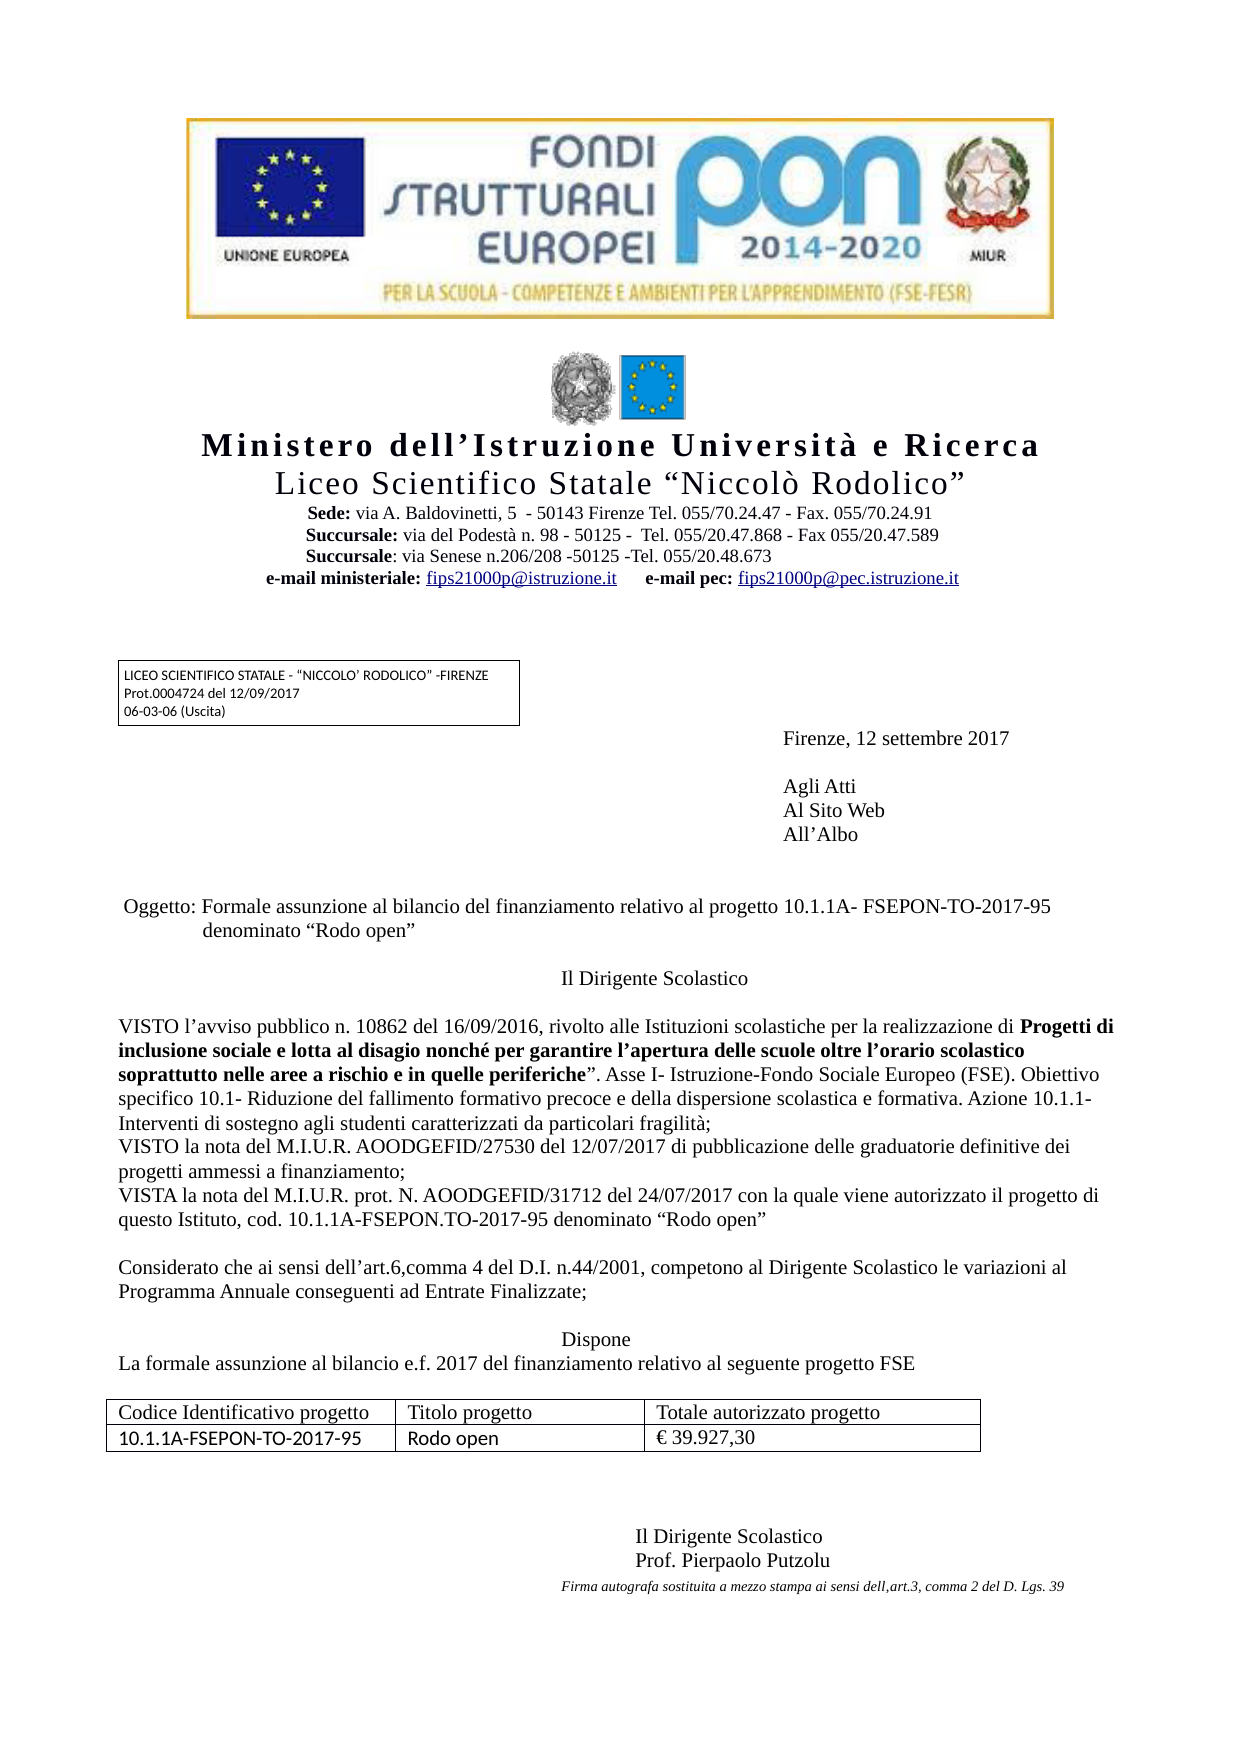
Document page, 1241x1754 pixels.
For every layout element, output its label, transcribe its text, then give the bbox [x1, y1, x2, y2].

text VISTO l’avviso pubblico n. 10862 del 16/09/2016, rivolto alle Istituzioni scolastiche per la realizzazione di Progetti di inclusione sociale e lotta al disagio nonché per garantire l’apertura delle scuole oltre l’orario scolastico soprattutto nelle aree a rischio e in quelle periferiche”. Asse I- Istruzione-Fondo Sociale Europeo (FSE). Obiettivo specifico 10.1- Riduzione del fallimento formativo precoce e della dispersione scolastica e formativa. Azione 10.1.1-Interventi di sostegno agli studenti caratterizzati da particolari fragilità; [118, 1014, 1122, 1134]
table_cell € 39.927,30 [645, 1425, 980, 1451]
text Prof. Pierpaolo Putzolu [118, 1548, 1122, 1572]
subtitle e-mail ministeriale: fips21000p@istruzione.it e-mail pec: fips21000p@pec.istruzione.it [118, 567, 1122, 588]
text Firma autografa sostituita a mezzo stampa ai sensi dell‚art.3, comma 2 del D. Lgs. 39 [118, 1572, 1122, 1596]
text Agli Atti [118, 773, 1122, 798]
table_header Codice Identificativo progetto [107, 1400, 395, 1424]
subtitle Sede: via A. Baldovinetti, 5 - 50143 Firenze Tel. 055/70.24.47 - Fax. 055/70.24.91 [118, 502, 1122, 523]
table_cell 10.1.1A-FSEPON-TO-2017-95 [107, 1425, 395, 1451]
text Dispone [118, 1327, 1122, 1351]
text All’Albo [118, 822, 1122, 846]
text Il Dirigente Scolastico [118, 1524, 1122, 1548]
text Il Dirigente Scolastico [118, 966, 1122, 990]
table_header Totale autorizzato progetto [645, 1400, 980, 1424]
table_cell Rodo open [396, 1425, 644, 1451]
table_header Titolo progetto [396, 1400, 644, 1424]
text VISTA la nota del M.I.U.R. prot. N. AOODGEFID/31712 del 24/07/2017 con la quale viene autorizzato il progetto di questo Istituto, cod. 10.1.1A-FSEPON.TO-2017-95 denominato “Rodo open” [118, 1183, 1122, 1231]
table_header LICEO SCIENTIFICO STATALE - “NICCOLO’ RODOLICO” -FIRENZE Prot.0004724 del 12/09/2017 06-03-06 (Uscita) [119, 661, 519, 725]
text Firenze, 12 settembre 2017 [118, 725, 1122, 749]
picture [186, 118, 1054, 319]
subtitle Succursale: via del Podestà n. 98 - 50125 - Tel. 055/20.47.868 - Fax 055/20.47.589 [118, 523, 1122, 545]
subtitle Liceo Scientifico Statale “Niccolò Rodolico” [118, 463, 1122, 502]
text denominato “Rodo open” [118, 918, 1122, 942]
text La formale assunzione al bilancio e.f. 2017 del finanziamento relativo al seguente progetto FSE [118, 1351, 1122, 1375]
text Programma Annuale conseguenti ad Entrate Finalizzate; [118, 1279, 1122, 1303]
picture [551, 347, 689, 426]
text Considerato che ai sensi dell’art.6,comma 4 del D.I. n.44/2001, competono al Dirigente Scolastico le variazioni al [118, 1255, 1122, 1279]
text Oggetto: Formale assunzione al bilancio del finanziamento relativo al progetto 10.1.1A- FSEPON-TO-2017-95 [118, 894, 1122, 918]
subtitle Succursale: via Senese n.206/208 -50125 -Tel. 055/20.48.673 [118, 545, 1122, 567]
text Al Sito Web [118, 798, 1122, 822]
subtitle Ministero dell’Istruzione Università e Ricerca [118, 347, 1122, 463]
text VISTO la nota del M.I.U.R. AOODGEFID/27530 del 12/07/2017 di pubblicazione delle graduatorie definitive dei progetti ammessi a finanziamento; [118, 1134, 1122, 1183]
